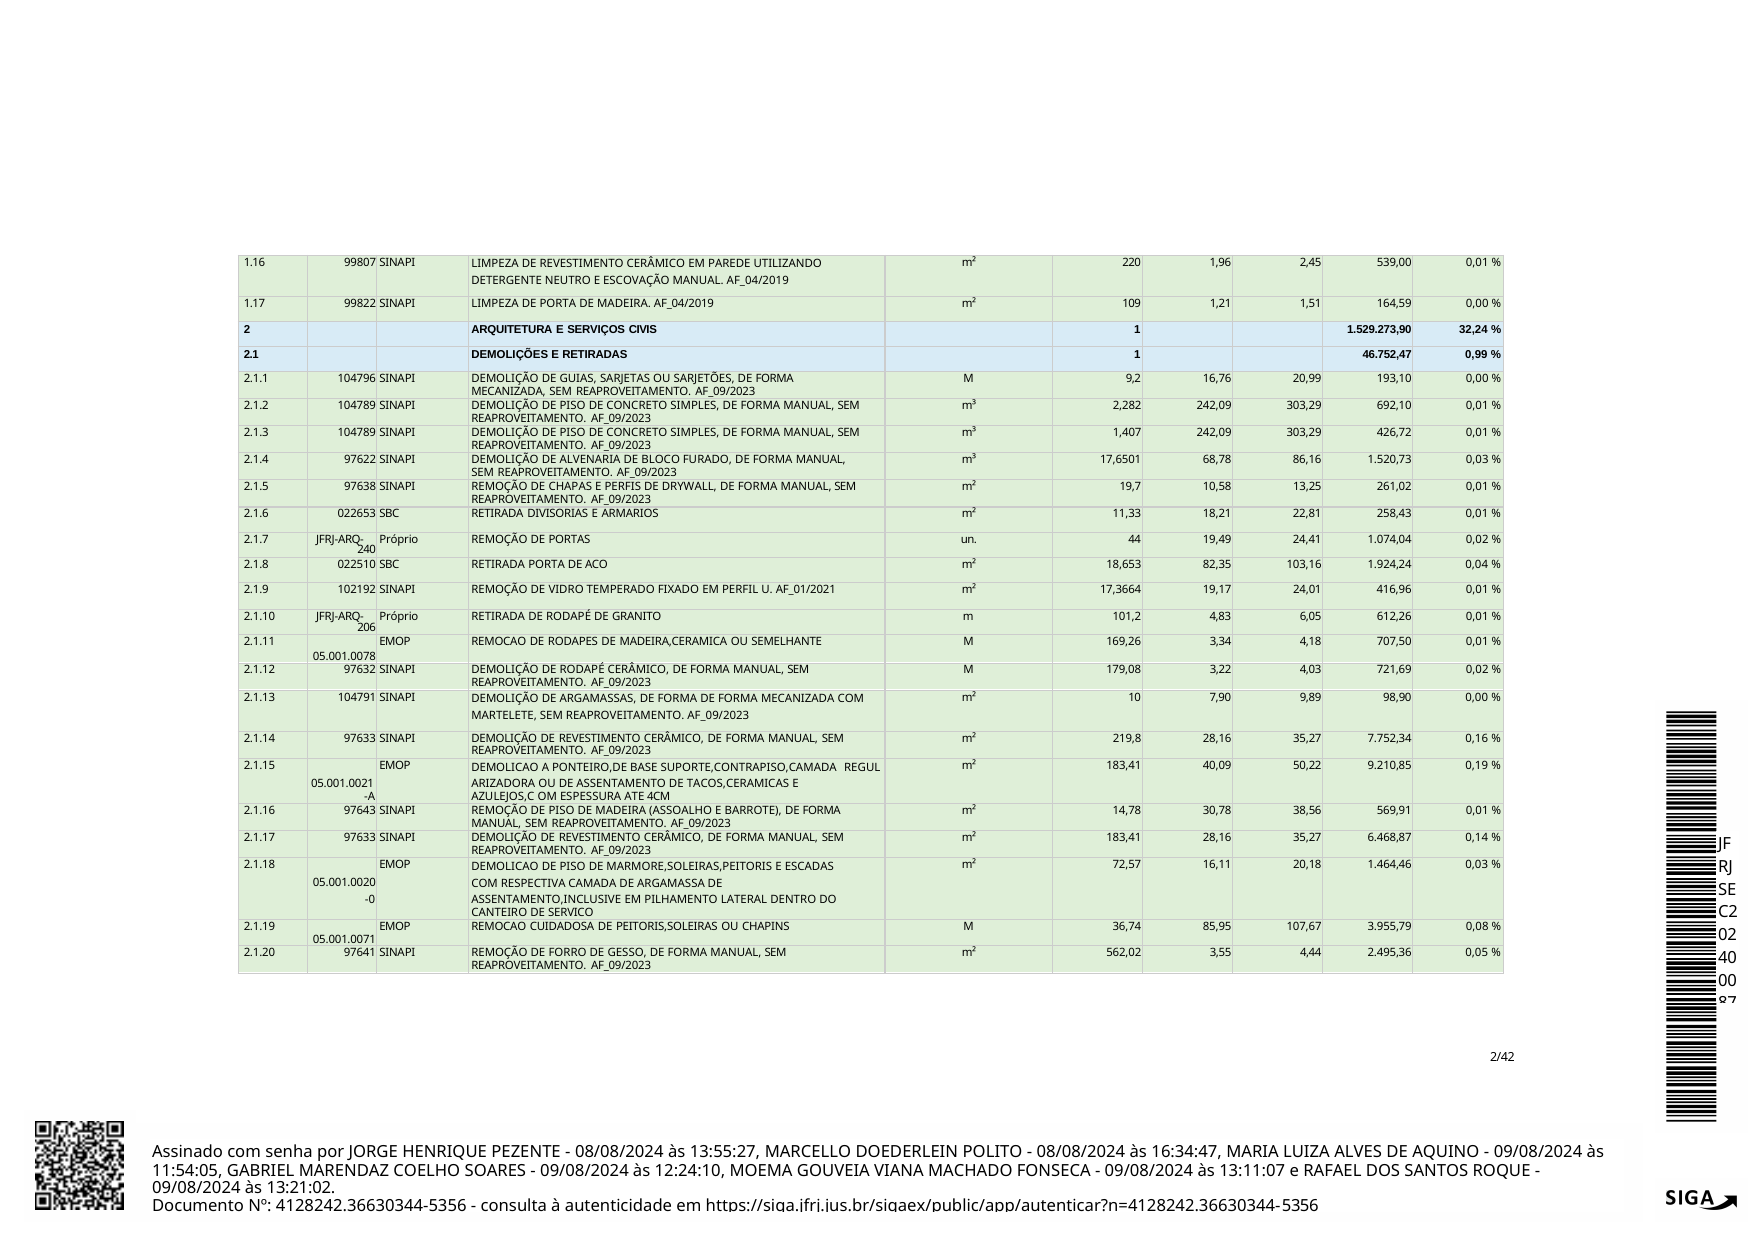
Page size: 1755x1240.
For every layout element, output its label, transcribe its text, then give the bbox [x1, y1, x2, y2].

table_cell 7,90 [1143, 691, 1232, 731]
table_cell 30,78 [1143, 804, 1232, 830]
table_cell DEMOLIÇÃO DE ALVENARIA DE BLOCO FURADO, DE FORMA MANUAL, SEM REAPROVEITAMENTO. AF_09/2023 [469, 453, 884, 479]
table_cell 68,78 [1143, 453, 1232, 479]
table_header 220 [1053, 256, 1142, 296]
table_cell 17,6501 [1053, 453, 1142, 479]
table_cell SINAPI [377, 480, 468, 506]
table_cell 0,01 % [1413, 583, 1503, 609]
table_cell 17,3664 [1053, 583, 1142, 609]
table_cell m [886, 610, 1052, 634]
table_cell [886, 347, 1052, 371]
table_cell 169,26 [1053, 635, 1142, 662]
table_cell SINAPI [377, 583, 468, 609]
table_cell 4,18 [1233, 635, 1322, 662]
table_cell 2.1 [239, 347, 307, 371]
table_cell 0,01 % [1413, 426, 1503, 452]
table_cell m² [886, 732, 1052, 758]
table_cell m³ [886, 399, 1052, 425]
table_cell 9.210,85 [1323, 759, 1412, 803]
table_cell REMOÇÃO DE PISO DE MADEIRA (ASSOALHO E BARROTE), DE FORMA MANUAL, SEM REAPROVEITAMENTO. AF_09/2023 [469, 804, 884, 830]
table_cell 38,56 [1233, 804, 1322, 830]
table_cell SINAPI [377, 732, 468, 758]
table_cell 692,10 [1323, 399, 1412, 425]
table_cell M [886, 664, 1052, 689]
table_cell 426,72 [1323, 426, 1412, 452]
table_cell 0,02 % [1413, 533, 1503, 557]
table_cell 9,2 [1053, 372, 1142, 398]
table_cell [308, 347, 376, 371]
table_cell JFRJ-ARQ- 206 [308, 610, 376, 634]
table_cell m² [886, 297, 1052, 321]
table_cell 0,14 % [1413, 831, 1503, 857]
table_cell [1233, 347, 1322, 371]
table_cell DEMOLIÇÃO DE GUIAS, SARJETAS OU SARJETÕES, DE FORMA MECANIZADA, SEM REAPROVEITAMENTO. AF_09/2023 [469, 372, 884, 398]
table_cell 24,01 [1233, 583, 1322, 609]
table_cell 97622 [308, 453, 376, 479]
table_cell 2 [239, 322, 307, 346]
table_cell 2.1.4 [239, 453, 307, 479]
table_cell JFRJ-ARQ- 240 [308, 533, 376, 557]
table_header 2,45 [1233, 256, 1322, 296]
table_cell 0,99 % [1413, 347, 1503, 371]
table_cell 104789 [308, 399, 376, 425]
table_cell 2.1.1 [239, 372, 307, 398]
table_cell 82,35 [1143, 558, 1232, 582]
table_cell 2,282 [1053, 399, 1142, 425]
table_cell 98,90 [1323, 691, 1412, 731]
table_cell 109 [1053, 297, 1142, 321]
table_cell 20,99 [1233, 372, 1322, 398]
table_cell 303,29 [1233, 426, 1322, 452]
table_cell 179,08 [1053, 664, 1142, 689]
table_cell 2.1.16 [239, 804, 307, 830]
table_cell REMOÇÃO DE VIDRO TEMPERADO FIXADO EM PERFIL U. AF_01/2021 [469, 583, 884, 609]
table_cell 2.1.15 [239, 759, 307, 803]
table_cell 1.529.273,90 [1323, 322, 1412, 346]
table_cell 46.752,47 [1323, 347, 1412, 371]
table_cell 97633 [308, 831, 376, 857]
table_cell 1.464,46 [1323, 858, 1412, 919]
table_cell 219,8 [1053, 732, 1142, 758]
table_cell SINAPI [377, 399, 468, 425]
table_cell EMOP [377, 635, 468, 662]
table_cell 2.1.18 [239, 858, 307, 919]
table_cell 6.468,87 [1323, 831, 1412, 857]
table_cell SINAPI [377, 946, 468, 972]
table_cell 28,16 [1143, 831, 1232, 857]
table_cell 2.1.12 [239, 664, 307, 689]
table_cell 0,04 % [1413, 558, 1503, 582]
table_cell 721,69 [1323, 664, 1412, 689]
table_cell DEMOLIÇÃO DE ARGAMASSAS, DE FORMA DE FORMA MECANIZADA COM MARTELETE, SEM REAPROVEITAMENTO. AF_09/2023 [469, 691, 884, 731]
table_cell 569,91 [1323, 804, 1412, 830]
table_cell m² [886, 831, 1052, 857]
table_cell m² [886, 508, 1052, 532]
table_cell 97638 [308, 480, 376, 506]
table_cell 104791 [308, 691, 376, 731]
table_cell 6,05 [1233, 610, 1322, 634]
table_cell 0,00 % [1413, 372, 1503, 398]
table_cell 612,26 [1323, 610, 1412, 634]
table_cell 24,41 [1233, 533, 1322, 557]
table_cell m² [886, 759, 1052, 803]
table_cell REMOCAO DE RODAPES DE MADEIRA,CERAMICA OU SEMELHANTE [469, 635, 884, 662]
table_cell 1 [1053, 347, 1142, 371]
table_cell 44 [1053, 533, 1142, 557]
table_header SINAPI [377, 256, 468, 296]
table_cell 13,25 [1233, 480, 1322, 506]
table_cell un. [886, 533, 1052, 557]
table_cell 2.1.7 [239, 533, 307, 557]
table_cell m² [886, 946, 1052, 972]
table_cell 05.001.0021 -A [308, 759, 376, 803]
table_cell DEMOLICAO DE PISO DE MARMORE,SOLEIRAS,PEITORIS E ESCADAS COM RESPECTIVA CAMADA DE ARGAMASSA DE ASSENTAMENTO,INCLUSIVE EM PILHAMENTO LATERAL DENTRO DO CANTEIRO DE SERVICO [469, 858, 884, 919]
table_cell 0,01 % [1413, 635, 1503, 662]
table_cell 99822 [308, 297, 376, 321]
table_cell 103,16 [1233, 558, 1322, 582]
table_cell 0,01 % [1413, 610, 1503, 634]
table_cell 18,653 [1053, 558, 1142, 582]
text JFRJSEC202400087A [1718, 832, 1739, 1002]
table_cell 303,29 [1233, 399, 1322, 425]
table_cell EMOP [377, 920, 468, 945]
table_cell 11,33 [1053, 508, 1142, 532]
table_cell Próprio [377, 610, 468, 634]
table_cell 0,03 % [1413, 858, 1503, 919]
table_cell 72,57 [1053, 858, 1142, 919]
table_cell 107,67 [1233, 920, 1322, 945]
table_cell 86,16 [1233, 453, 1322, 479]
table_cell 2.1.2 [239, 399, 307, 425]
table_cell 0,01 % [1413, 399, 1503, 425]
table_cell SINAPI [377, 453, 468, 479]
table_header LIMPEZA DE REVESTIMENTO CERÂMICO EM PAREDE UTILIZANDO DETERGENTE NEUTRO E ESCOVAÇÃO MANUAL. AF_04/2019 [469, 256, 884, 296]
table_header 1,96 [1143, 256, 1232, 296]
table_cell m³ [886, 453, 1052, 479]
table_cell SBC [377, 508, 468, 532]
table_cell 0,05 % [1413, 946, 1503, 972]
table_cell 022653 [308, 508, 376, 532]
table_cell 101,2 [1053, 610, 1142, 634]
table_cell 28,16 [1143, 732, 1232, 758]
table_cell RETIRADA DE RODAPÉ DE GRANITO [469, 610, 884, 634]
table_cell 2.1.17 [239, 831, 307, 857]
table_cell 707,50 [1323, 635, 1412, 662]
table_cell 1.074,04 [1323, 533, 1412, 557]
table_cell 242,09 [1143, 426, 1232, 452]
table_cell 1,407 [1053, 426, 1142, 452]
table_cell m² [886, 558, 1052, 582]
table_cell [1233, 322, 1322, 346]
table_cell 3,55 [1143, 946, 1232, 972]
table_cell [377, 322, 468, 346]
table_cell 1.924,24 [1323, 558, 1412, 582]
table_cell [886, 322, 1052, 346]
table_cell 104796 [308, 372, 376, 398]
table_cell 0,02 % [1413, 664, 1503, 689]
table_cell m² [886, 480, 1052, 506]
table_cell 0,08 % [1413, 920, 1503, 945]
table_cell RETIRADA DIVISORIAS E ARMARIOS [469, 508, 884, 532]
table_cell 0,19 % [1413, 759, 1503, 803]
table_cell 261,02 [1323, 480, 1412, 506]
table_cell 0,03 % [1413, 453, 1503, 479]
table_cell 104789 [308, 426, 376, 452]
table_cell 0,01 % [1413, 480, 1503, 506]
table_cell 36,74 [1053, 920, 1142, 945]
table_cell EMOP [377, 759, 468, 803]
table_cell 1,21 [1143, 297, 1232, 321]
table_header 99807 [308, 256, 376, 296]
table_cell 164,59 [1323, 297, 1412, 321]
table_cell 022510 [308, 558, 376, 582]
table_cell 19,17 [1143, 583, 1232, 609]
table_cell 0,16 % [1413, 732, 1503, 758]
table_cell 50,22 [1233, 759, 1322, 803]
table_cell SINAPI [377, 691, 468, 731]
table_cell DEMOLIÇÃO DE RODAPÉ CERÂMICO, DE FORMA MANUAL, SEM REAPROVEITAMENTO. AF_09/2023 [469, 664, 884, 689]
table_cell 2.1.8 [239, 558, 307, 582]
table_cell 05.001.0020 -0 [308, 858, 376, 919]
table_cell Próprio [377, 533, 468, 557]
table_cell 193,10 [1323, 372, 1412, 398]
table_cell ARQUITETURA E SERVIÇOS CIVIS [469, 322, 884, 346]
table_cell 10,58 [1143, 480, 1232, 506]
table_cell DEMOLIÇÃO DE REVESTIMENTO CERÂMICO, DE FORMA MANUAL, SEM REAPROVEITAMENTO. AF_09/2023 [469, 831, 884, 857]
table_cell DEMOLIÇÃO DE REVESTIMENTO CERÂMICO, DE FORMA MANUAL, SEM REAPROVEITAMENTO. AF_09/2023 [469, 732, 884, 758]
table_cell 0,01 % [1413, 804, 1503, 830]
table_cell 2.1.5 [239, 480, 307, 506]
table_cell 16,76 [1143, 372, 1232, 398]
table_cell m² [886, 691, 1052, 731]
table_cell 2.1.9 [239, 583, 307, 609]
table_cell 0,00 % [1413, 297, 1503, 321]
table_cell 1,51 [1233, 297, 1322, 321]
table_cell REMOÇÃO DE PORTAS [469, 533, 884, 557]
text 2/42 [225, 1048, 1515, 1065]
table_cell 183,41 [1053, 759, 1142, 803]
table_cell 1.17 [239, 297, 307, 321]
table_cell M [886, 635, 1052, 662]
table_cell 85,95 [1143, 920, 1232, 945]
table_cell 7.752,34 [1323, 732, 1412, 758]
table_cell m² [886, 583, 1052, 609]
table_cell 10 [1053, 691, 1142, 731]
table_cell 05.001.0071 [308, 920, 376, 945]
table_cell 3,34 [1143, 635, 1232, 662]
table_cell [1143, 347, 1232, 371]
table_cell 3.955,79 [1323, 920, 1412, 945]
table_cell m² [886, 804, 1052, 830]
table_cell 19,49 [1143, 533, 1232, 557]
table_cell [308, 322, 376, 346]
table_cell 22,81 [1233, 508, 1322, 532]
table_cell DEMOLIÇÃO DE PISO DE CONCRETO SIMPLES, DE FORMA MANUAL, SEM REAPROVEITAMENTO. AF_09/2023 [469, 399, 884, 425]
table_cell 97643 [308, 804, 376, 830]
table_cell 3,22 [1143, 664, 1232, 689]
table_header 539,00 [1323, 256, 1412, 296]
table_cell SINAPI [377, 831, 468, 857]
table_cell 4,03 [1233, 664, 1322, 689]
table_cell REMOÇÃO DE FORRO DE GESSO, DE FORMA MANUAL, SEM REAPROVEITAMENTO. AF_09/2023 [469, 946, 884, 972]
table_cell 19,7 [1053, 480, 1142, 506]
table_cell m³ [886, 426, 1052, 452]
table_cell 05.001.0078 [308, 635, 376, 662]
table_cell 0,00 % [1413, 691, 1503, 731]
table_cell M [886, 920, 1052, 945]
table_cell 2.1.20 [239, 946, 307, 972]
table_cell 2.1.11 [239, 635, 307, 662]
table_cell 16,11 [1143, 858, 1232, 919]
table_cell DEMOLIÇÕES E RETIRADAS [469, 347, 884, 371]
table_cell 4,44 [1233, 946, 1322, 972]
table_cell REMOCAO CUIDADOSA DE PEITORIS,SOLEIRAS OU CHAPINS [469, 920, 884, 945]
table_cell 0,01 % [1413, 508, 1503, 532]
table_cell 2.1.3 [239, 426, 307, 452]
table_cell SINAPI [377, 664, 468, 689]
table_cell 9,89 [1233, 691, 1322, 731]
table_cell 20,18 [1233, 858, 1322, 919]
table_header m² [886, 256, 1052, 296]
table_cell 4,83 [1143, 610, 1232, 634]
table_cell 2.1.10 [239, 610, 307, 634]
table_cell 1.520,73 [1323, 453, 1412, 479]
table_cell RETIRADA PORTA DE ACO [469, 558, 884, 582]
table_cell SINAPI [377, 804, 468, 830]
table_cell 2.1.6 [239, 508, 307, 532]
table_cell 1 [1053, 322, 1142, 346]
table_cell 35,27 [1233, 732, 1322, 758]
table_cell DEMOLIÇÃO DE PISO DE CONCRETO SIMPLES, DE FORMA MANUAL, SEM REAPROVEITAMENTO. AF_09/2023 [469, 426, 884, 452]
table_cell SBC [377, 558, 468, 582]
table_cell 18,21 [1143, 508, 1232, 532]
table_cell 562,02 [1053, 946, 1142, 972]
table_cell LIMPEZA DE PORTA DE MADEIRA. AF_04/2019 [469, 297, 884, 321]
table_cell 40,09 [1143, 759, 1232, 803]
table_cell 183,41 [1053, 831, 1142, 857]
table_cell 97633 [308, 732, 376, 758]
table_cell 35,27 [1233, 831, 1322, 857]
table_cell EMOP [377, 858, 468, 919]
table_cell 258,43 [1323, 508, 1412, 532]
table_cell DEMOLICAO A PONTEIRO,DE BASE SUPORTE,CONTRAPISO,CAMADA REGUL ARIZADORA OU DE ASSENTAMENTO DE TACOS,CERAMICAS E AZULEJOS,C OM ESPESSURA ATE 4CM [469, 759, 884, 803]
table_cell 32,24 % [1413, 322, 1503, 346]
table_cell M [886, 372, 1052, 398]
table_cell SINAPI [377, 372, 468, 398]
table_cell 97632 [308, 664, 376, 689]
table_cell 2.495,36 [1323, 946, 1412, 972]
table_cell SINAPI [377, 426, 468, 452]
table_cell 2.1.19 [239, 920, 307, 945]
table_cell SINAPI [377, 297, 468, 321]
table_cell 242,09 [1143, 399, 1232, 425]
table_cell REMOÇÃO DE CHAPAS E PERFIS DE DRYWALL, DE FORMA MANUAL, SEM REAPROVEITAMENTO. AF_09/2023 [469, 480, 884, 506]
table_header 1.16 [239, 256, 307, 296]
table_header 0,01 % [1413, 256, 1503, 296]
table_cell 102192 [308, 583, 376, 609]
table_cell m² [886, 858, 1052, 919]
table_cell 2.1.13 [239, 691, 307, 731]
table_cell [377, 347, 468, 371]
table_cell 97641 [308, 946, 376, 972]
table_cell 2.1.14 [239, 732, 307, 758]
table_cell 416,96 [1323, 583, 1412, 609]
table_cell 14,78 [1053, 804, 1142, 830]
table_cell [1143, 322, 1232, 346]
